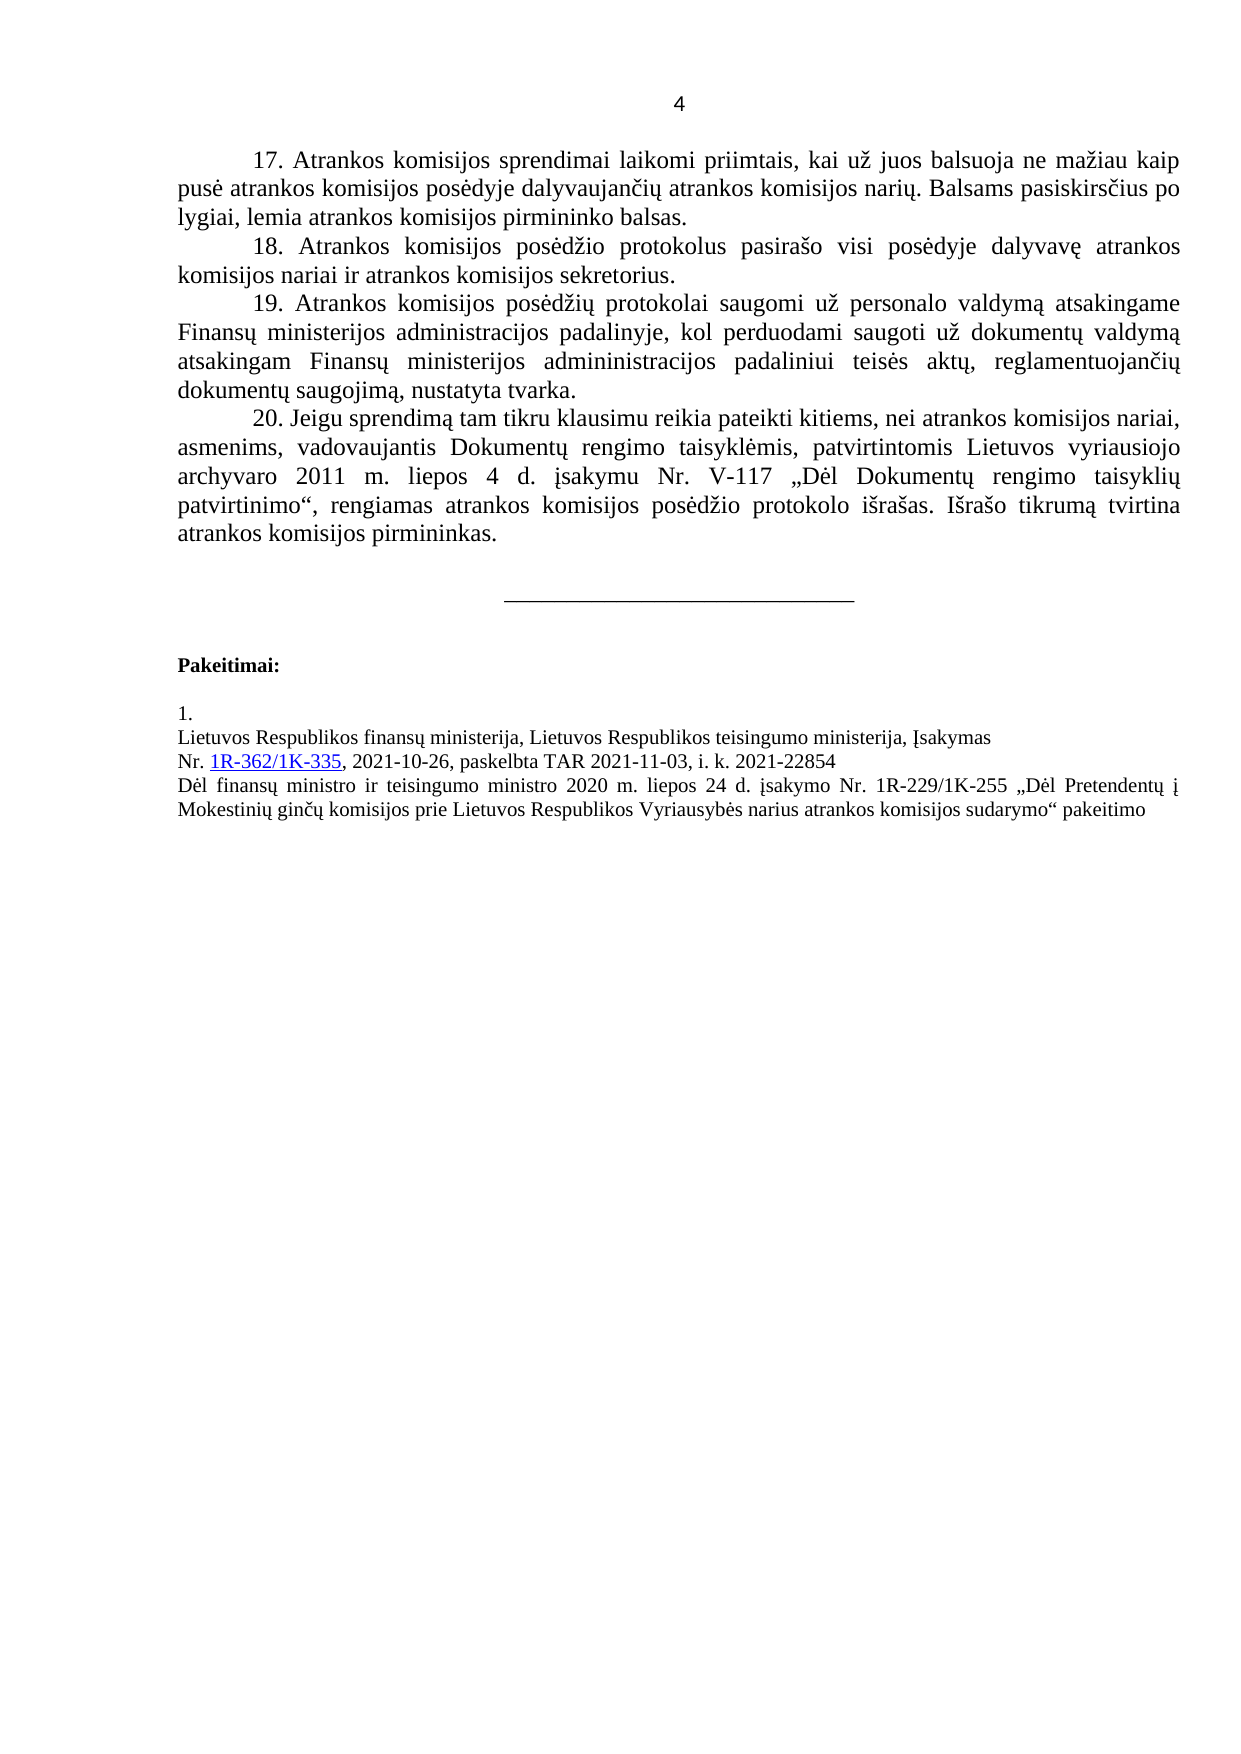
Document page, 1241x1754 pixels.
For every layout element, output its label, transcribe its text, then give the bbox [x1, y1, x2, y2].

text ____________________________ [177, 576, 1181, 605]
text 20. Jeigu sprendimą tam tikru klausimu reikia pateikti kitiems, nei atrankos komisijos nariai, asmenims, vadovaujantis Dokumentų rengimo taisyklėmis, patvirtintomis Lietuvos vyriausiojo archyvaro 2011 m. liepos 4 d. įsakymu Nr. V-117 „Dėl Dokumentų rengimo taisyklių patvirtinimo“, rengiamas atrankos komisijos posėdžio protokolo išrašas. Išrašo tikrumą tvirtina atrankos komisijos pirmininkas. [177, 403, 1181, 547]
text 1. [177, 701, 1181, 725]
text 19. Atrankos komisijos posėdžių protokolai saugomi už personalo valdymą atsakingame Finansų ministerijos administracijos padalinyje, kol perduodami saugoti už dokumentų valdymą atsakingam Finansų ministerijos admininistracijos padaliniui teisės aktų, reglamentuojančių dokumentų saugojimą, nustatyta tvarka. [177, 288, 1181, 403]
text 18. Atrankos komisijos posėdžio protokolus pasirašo visi posėdyje dalyvavę atrankos komisijos nariai ir atrankos komisijos sekretorius. [177, 231, 1181, 288]
text Dėl finansų ministro ir teisingumo ministro 2020 m. liepos 24 d. įsakymo Nr. 1R-229/1K-255 „Dėl Pretendentų į Mokestinių ginčų komisijos prie Lietuvos Respublikos Vyriausybės narius atrankos komisijos sudarymo“ pakeitimo [177, 773, 1181, 821]
text Lietuvos Respublikos finansų ministerija, Lietuvos Respublikos teisingumo ministerija, Įsakymas [177, 725, 1181, 749]
text Pakeitimai: [177, 653, 1181, 677]
text Nr. 1R-362/1K-335, 2021-10-26, paskelbta TAR 2021-11-03, i. k. 2021-22854 [177, 749, 1181, 773]
text 17. Atrankos komisijos sprendimai laikomi priimtais, kai už juos balsuoja ne mažiau kaip pusė atrankos komisijos posėdyje dalyvaujančių atrankos komisijos narių. Balsams pasiskirsčius po lygiai, lemia atrankos komisijos pirmininko balsas. [177, 145, 1181, 231]
